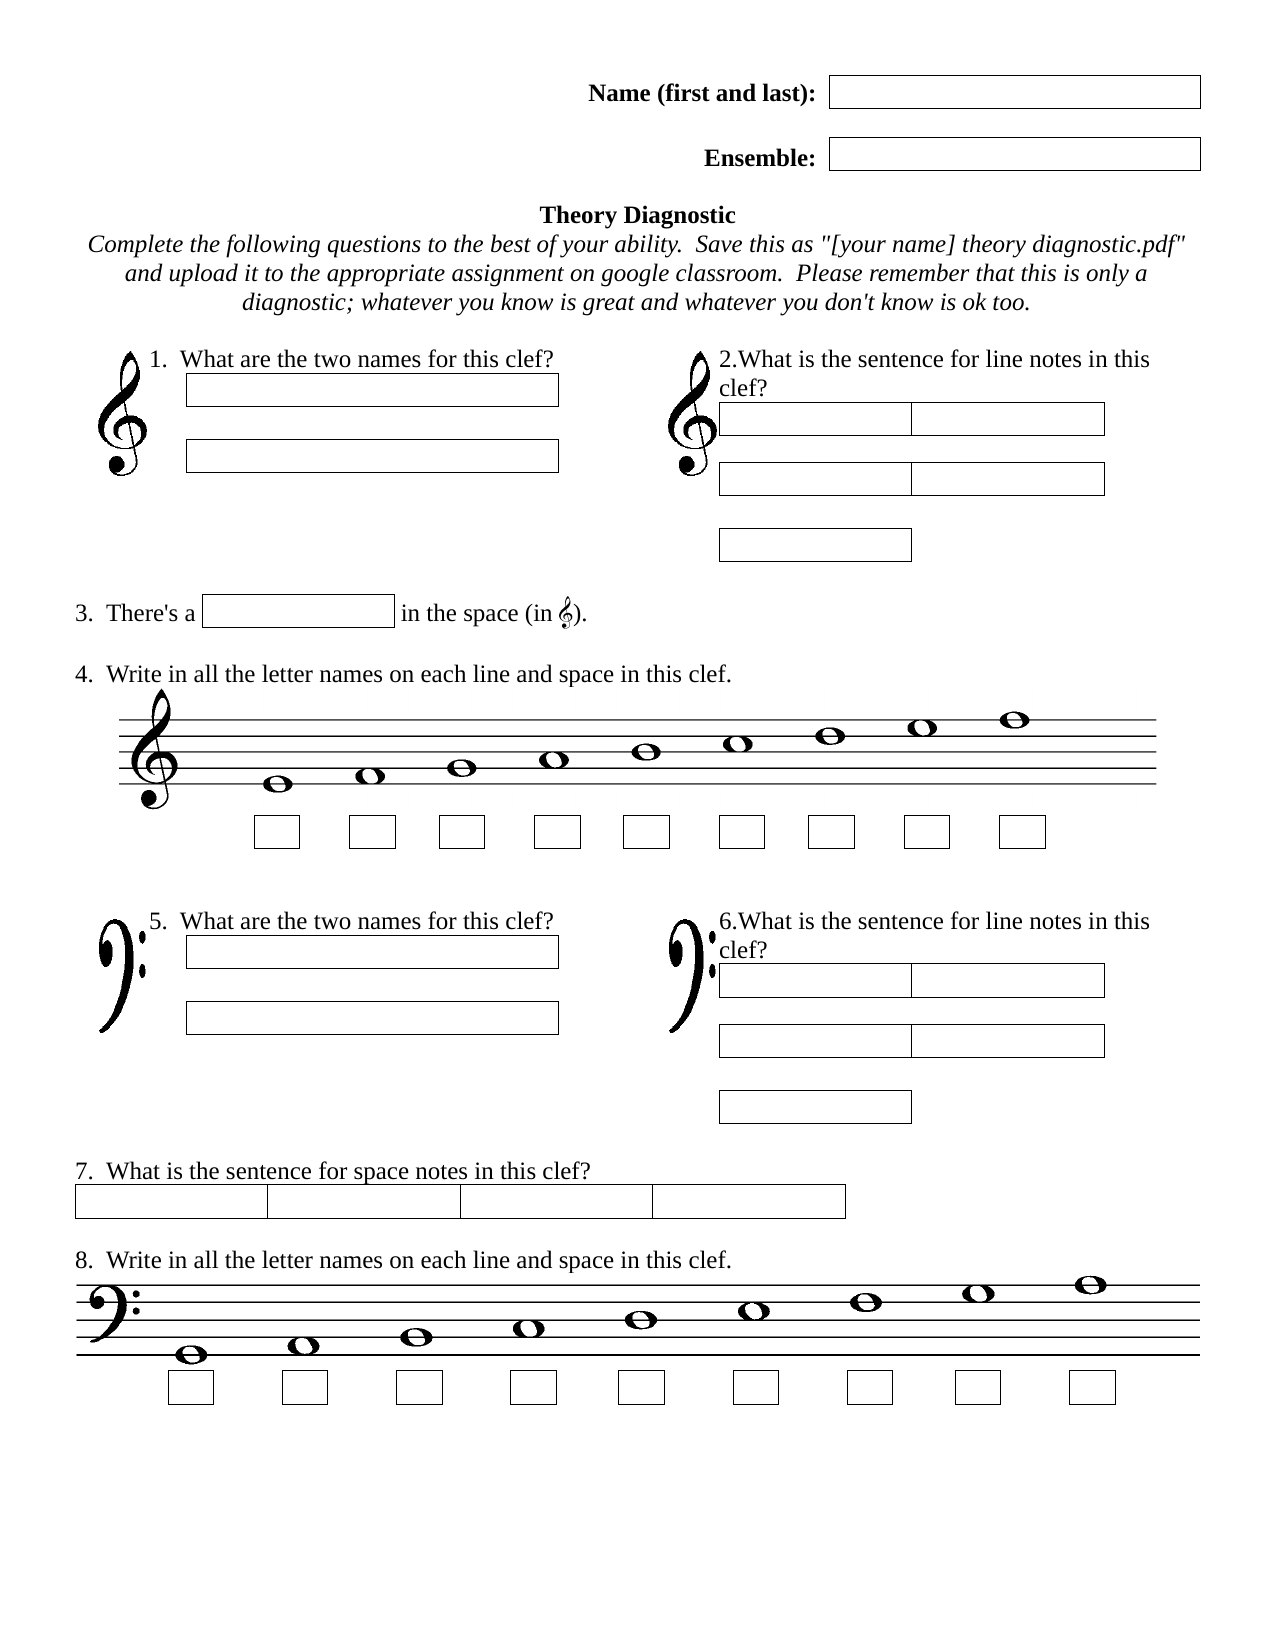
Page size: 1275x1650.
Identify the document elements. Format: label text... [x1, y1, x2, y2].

text Name (first and last): [75, 75, 829, 108]
text 5. What are the two names for this clef? [75, 906, 630, 935]
picture [75, 1273, 1200, 1371]
text Ensemble: [75, 137, 1200, 172]
picture [664, 348, 719, 485]
picture [94, 909, 149, 1047]
picture [118, 687, 1157, 816]
text 7. What is the sentence for space notes in this clef? [75, 1156, 1200, 1184]
picture [94, 348, 149, 485]
text 8. Write in all the letter names on each line and space in this clef. [75, 1245, 1200, 1273]
text 6.What is the sentence for line notes in this clef? [645, 906, 1200, 963]
picture [664, 909, 719, 1047]
text 2.What is the sentence for line notes in this clef? [645, 344, 1200, 402]
text 1. What are the two names for this clef? [75, 344, 630, 373]
picture [558, 595, 573, 631]
text Theory Diagnostic [75, 200, 1200, 229]
text 4. Write in all the letter names on each line and space in this clef. [75, 659, 1200, 688]
text 3. There's a in the space (in ). [75, 594, 1200, 630]
text Complete the following questions to the best of your ability. Save this as "[your name] theory diagnostic.pdf" and upload it to the appropriate assignment on google classroom. Please remember that this is only a diagnostic; whatever you know is great and whatever you don't know is ok too. [75, 229, 1200, 315]
